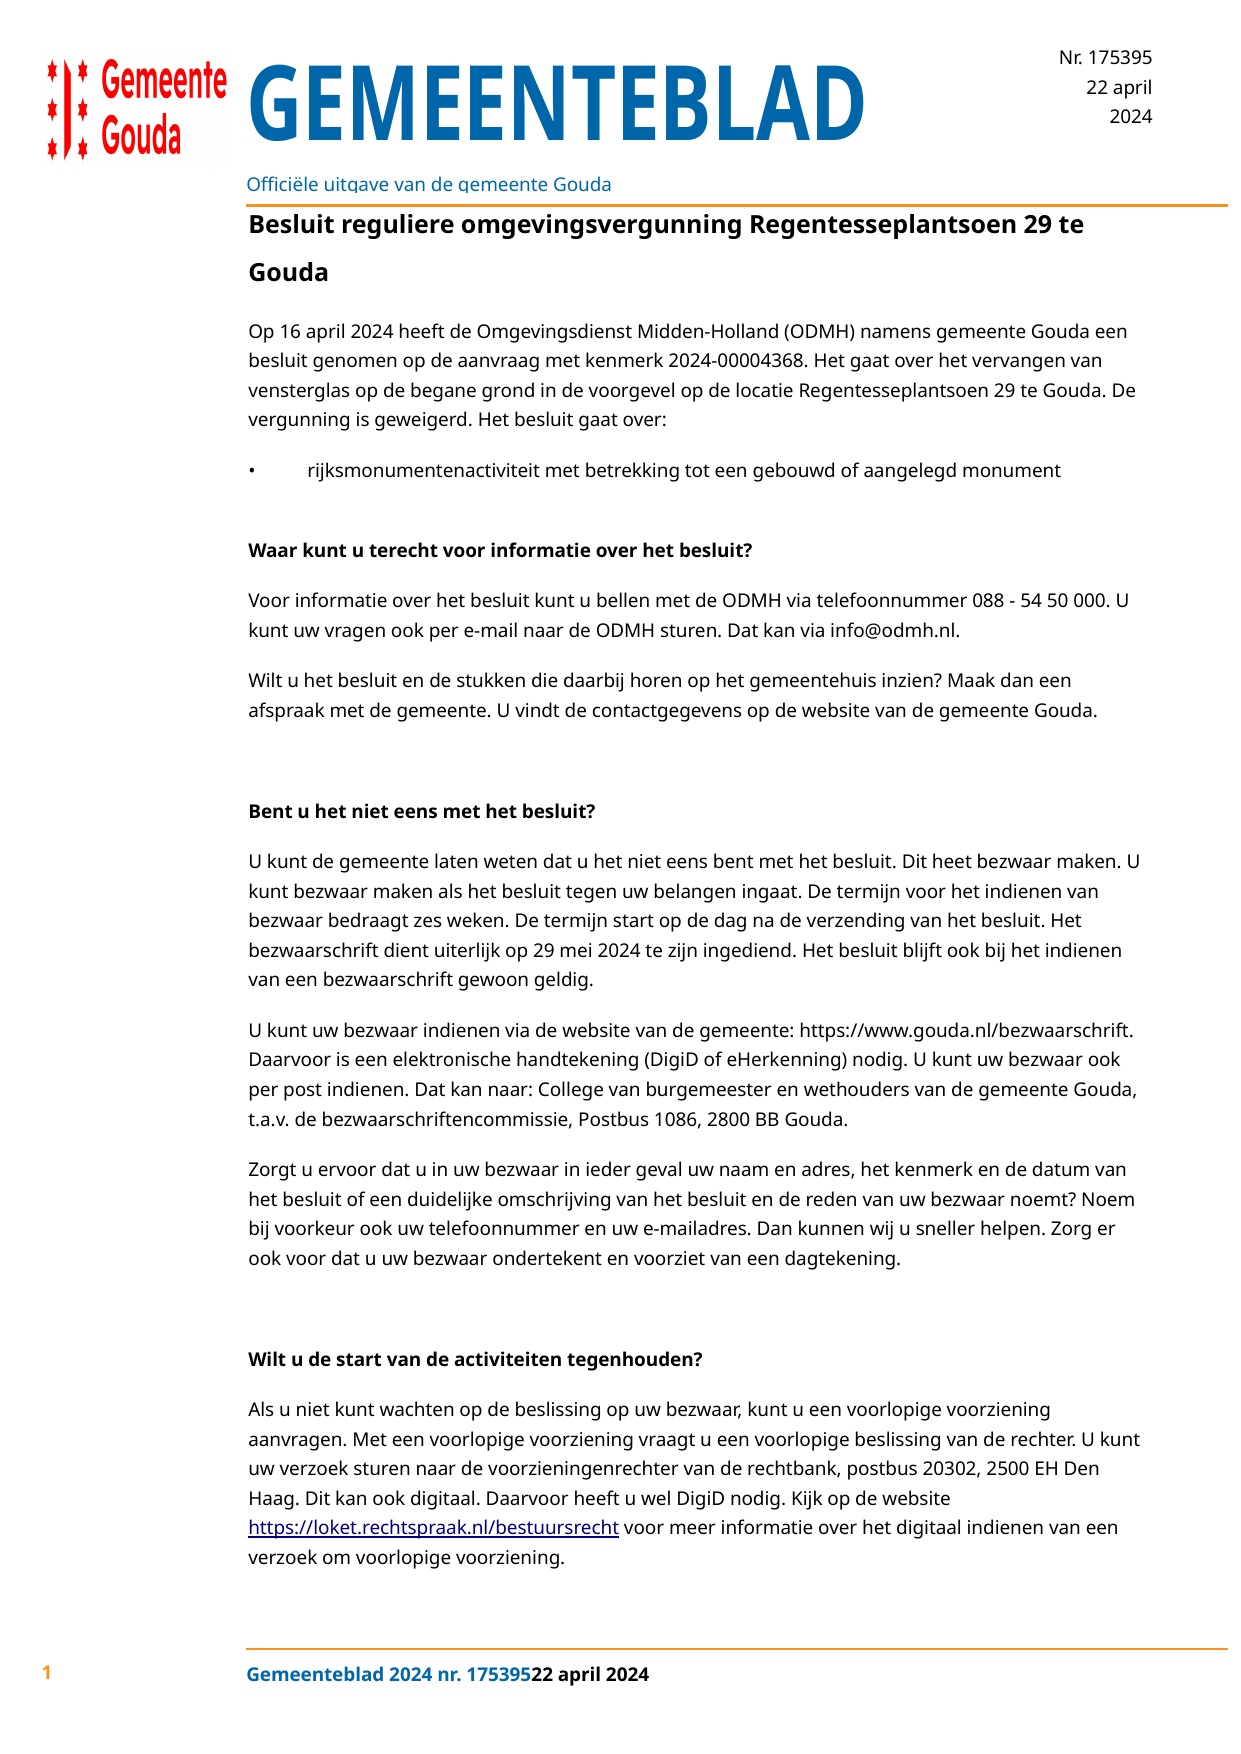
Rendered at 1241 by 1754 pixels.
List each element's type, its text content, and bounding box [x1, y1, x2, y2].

text Besluit reguliere omgevingsvergunning Regentesseplantsoen 29 te Gouda [248, 207, 1152, 288]
text Als u niet kunt wachten op de beslissing op uw bezwaar, kunt u een voorlopige voorziening aanvragen. Met een voorlopige voorziening vraagt u een voorlopige beslissing van de rechter. U kunt uw verzoek sturen naar de voorzieningenrechter van de rechtbank, postbus 20302, 2500 EH Den Haag. Dit kan ook digitaal. Daarvoor heeft u wel DigiD nodig. Kijk op de website https://loket.rechtspraak.nl/bestuursrecht voor meer informatie over het digitaal indienen van een verzoek om voorlopige voorziening. [248, 1396, 1152, 1570]
text U kunt uw bezwaar indienen via de website van de gemeente: https://www.gouda.nl/bezwaarschrift. Daarvoor is een elektronische handtekening (DigiD of eHerkenning) nodig. U kunt uw bezwaar ook per post indienen. Dat kan naar: College van burgemeester en wethouders van de gemeente Gouda, t.a.v. de bezwaarschriftencommissie, Postbus 1086, 2800 BB Gouda. [248, 1017, 1152, 1132]
text Wilt u het besluit en de stukken die daarbij horen op het gemeentehuis inzien? Maak dan een afspraak met de gemeente. U vindt de contactgegevens op de website van de gemeente Gouda. [248, 667, 1152, 723]
text U kunt de gemeente laten weten dat u het niet eens bent met het besluit. Dit heet bezwaar maken. U kunt bezwaar maken als het besluit tegen uw belangen ingaat. De termijn voor het indienen van bezwaar bedraagt zes weken. De termijn start op de dag na de verzending van het besluit. Het bezwaarschrift dient uiterlijk op 29 mei 2024 te zijn ingediend. Het besluit blijft ook bij het indienen van een bezwaarschrift gewoon geldig. [248, 848, 1152, 992]
text Waar kunt u terecht voor informatie over het besluit? [248, 537, 1152, 563]
text Wilt u de start van de activiteiten tegenhouden? [248, 1346, 1152, 1372]
list rijksmonumentenactiviteit met betrekking tot een gebouwd of aangelegd monument [248, 457, 1152, 483]
text Bent u het niet eens met het besluit? [248, 798, 1152, 824]
picture [41, 47, 231, 172]
text Zorgt u ervoor dat u in uw bezwaar in ieder geval uw naam en adres, het kenmerk en de datum van het besluit of een duidelijke omschrijving van het besluit en de reden van uw bezwaar noemt? Noem bij voorkeur ook uw telefoonnummer en uw e-mailadres. Dan kunnen wij u sneller helpen. Zorg er ook voor dat u uw bezwaar ondertekent en voorziet van een dagtekening. [248, 1156, 1152, 1271]
text Op 16 april 2024 heeft de Omgevingsdienst Midden-Holland (ODMH) namens gemeente Gouda een besluit genomen op de aanvraag met kenmerk 2024-00004368. Het gaat over het vervangen van vensterglas op de begane grond in de voorgevel op de locatie Regentesseplantsoen 29 te Gouda. De vergunning is geweigerd. Het besluit gaat over: [248, 318, 1152, 432]
text Voor informatie over het besluit kunt u bellen met de ODMH via telefoonnummer 088 - 54 50 000. U kunt uw vragen ook per e-mail naar de ODMH sturen. Dat kan via info@odmh.nl. [248, 587, 1152, 643]
